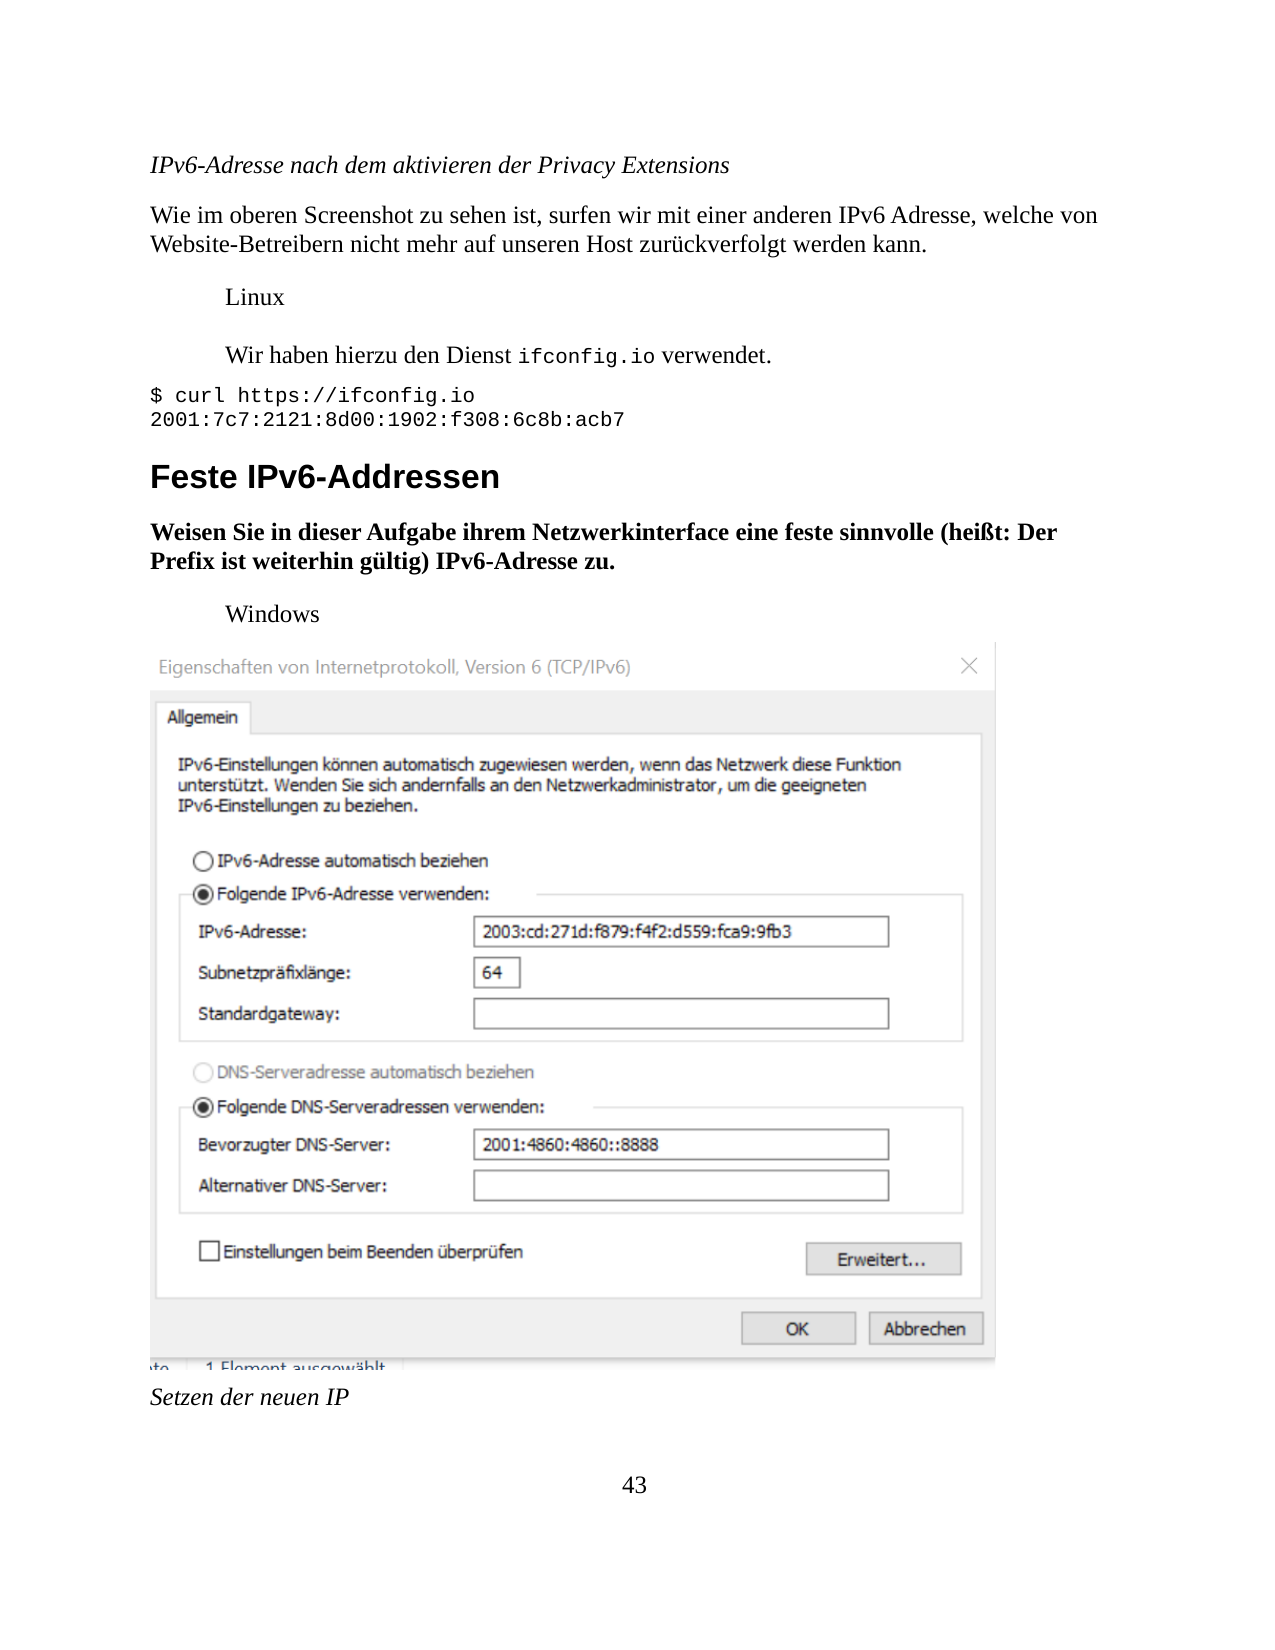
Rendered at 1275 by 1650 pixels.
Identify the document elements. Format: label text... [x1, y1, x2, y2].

picture [150, 642, 996, 1370]
text $ curl https://ifconfig.io [150, 385, 1125, 409]
text Windows [225, 599, 1125, 628]
text Wie im oberen Screenshot zu sehen ist, surfen wir mit einer anderen IPv6 Adresse, welche von Website-Betreibern nicht mehr auf unseren Host zurückverfolgt werden kann. [150, 200, 1125, 258]
text Setzen der neuen IP [150, 1382, 1125, 1411]
text IPv6-Adresse nach dem aktivieren der Privacy Extensions [150, 150, 1125, 179]
text Wir haben hierzu den Dienst ifconfig.io verwendet. [225, 340, 1125, 370]
text Weisen Sie in dieser Aufgabe ihrem Netzwerkinterface eine feste sinnvolle (heißt: Der Prefix ist weiterhin gültig) IPv6-Adresse zu. [150, 517, 1125, 575]
text 2001:7c7:2121:8d00:1902:f308:6c8b:acb7 [150, 409, 1125, 432]
text Linux [225, 282, 1125, 310]
subtitle Feste IPv6-Addressen [150, 457, 1125, 496]
